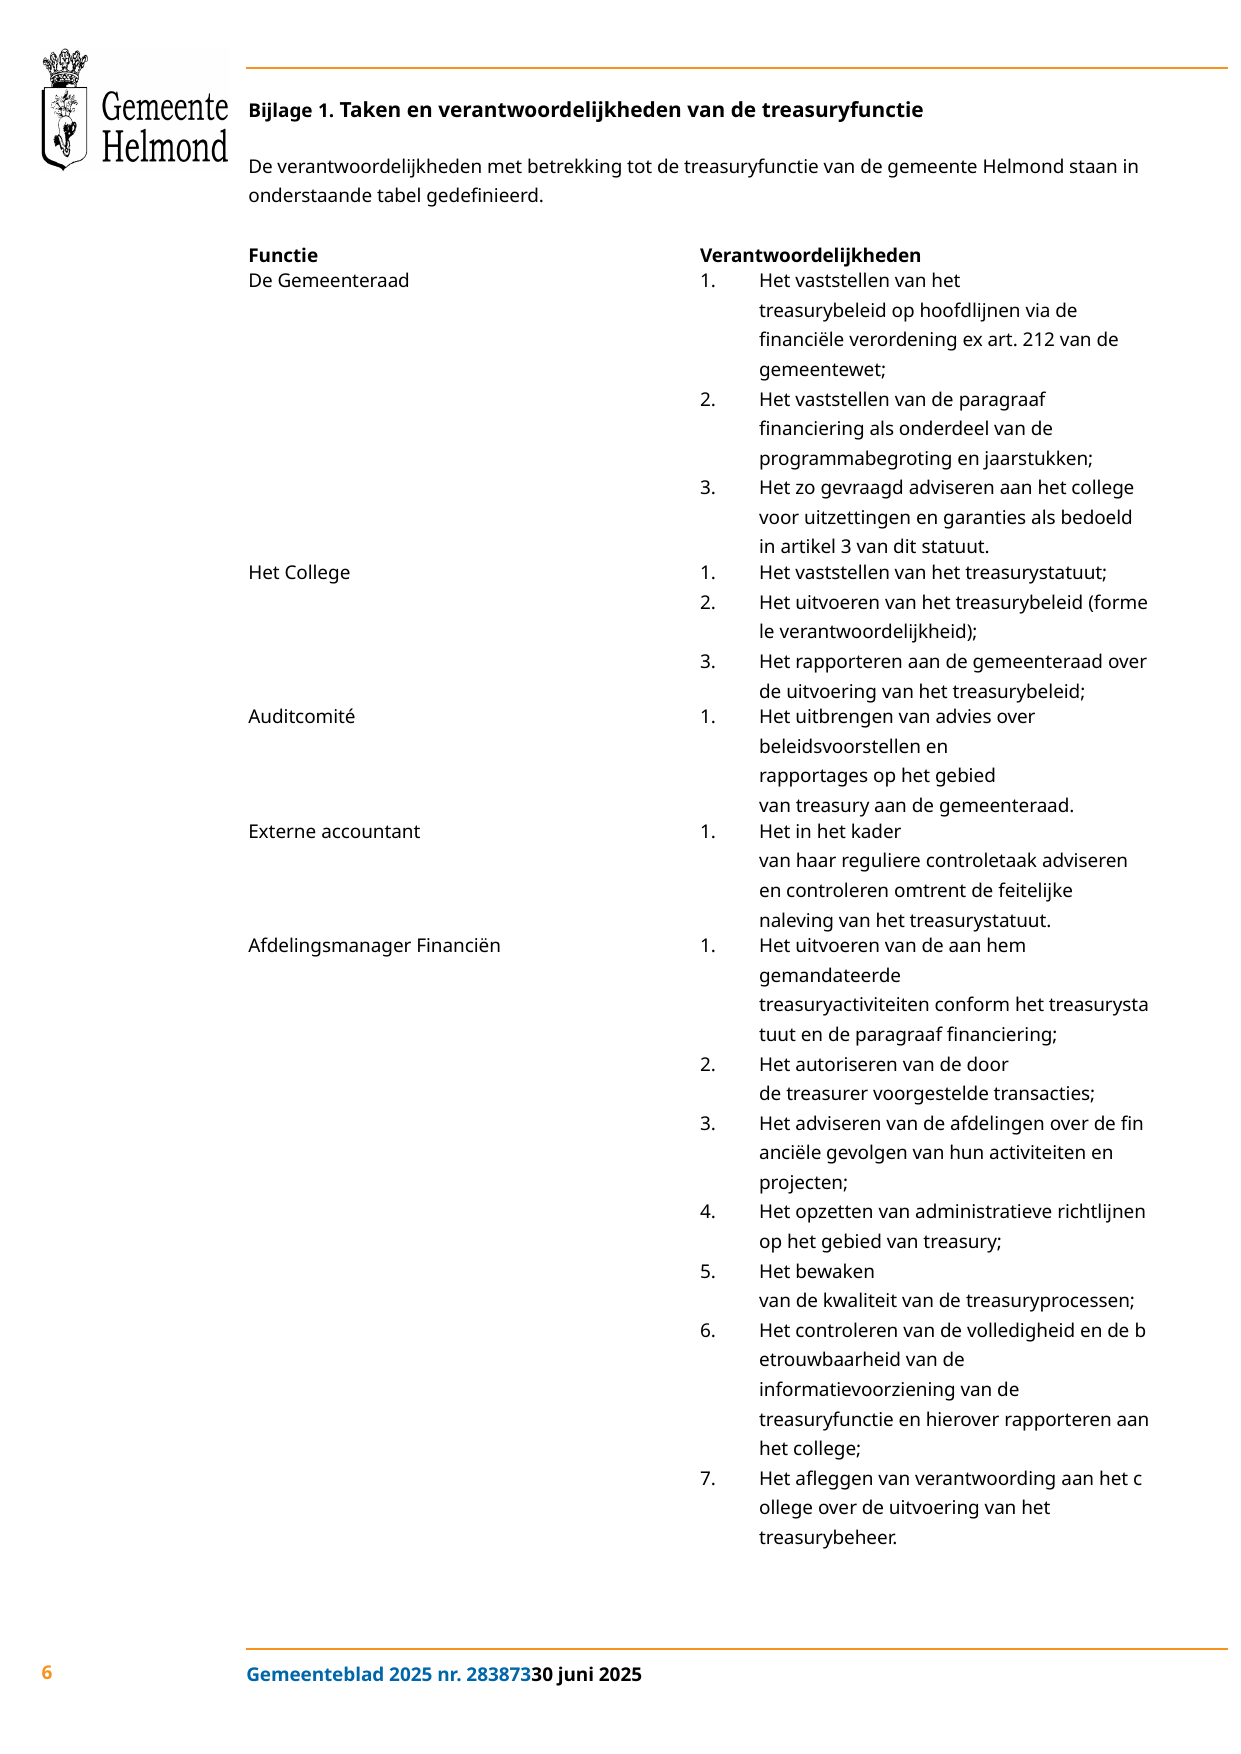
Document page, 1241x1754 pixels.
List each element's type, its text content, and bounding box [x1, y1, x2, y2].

table_cell Afdelingsmanager Financiën [248, 933, 700, 1550]
table_cell Het vaststellen van het treasurystatuut; Het uitvoeren van het treasurybeleid (formele verantwoordelijkheid); Het rapporteren aan de gemeenteraad over de uitvoering van het treasurybeleid; [700, 560, 1152, 703]
table_header Functie [248, 242, 700, 267]
text Bijlage 1. Taken en verantwoordelijkheden van de treasuryfunctie [248, 95, 1152, 123]
table_cell Het vaststellen van het treasurybeleid op hoofdlijnen via de financiële verordening ex art. 212 van de gemeentewet; Het vaststellen van de paragraaf financiering als onderdeel van de programmabegroting en jaarstukken; Het zo gevraagd adviseren aan het college voor uitzettingen en garanties als bedoeld in artikel 3 van dit statuut. [700, 268, 1152, 559]
table_cell Het uitvoeren van de aan hem gemandateerde treasuryactiviteiten conform het treasurystatuut en de paragraaf financiering; Het autoriseren van de door de treasurer voorgestelde transacties; Het adviseren van de afdelingen over de financiële gevolgen van hun activiteiten en projecten; Het opzetten van administratieve richtlijnen op het gebied van treasury; Het bewaken van de kwaliteit van de treasuryprocessen; Het controleren van de volledigheid en de betrouwbaarheid van de informatievoorziening van de treasuryfunctie en hierover rapporteren aan het college; Het afleggen van verantwoording aan het college over de uitvoering van het treasurybeheer. [700, 933, 1152, 1550]
table_cell De Gemeenteraad [248, 268, 700, 559]
table_cell Het in het kader van haar reguliere controletaak adviseren en controleren omtrent de feitelijke naleving van het treasurystatuut. [700, 818, 1152, 932]
table_cell Het uitbrengen van advies over beleidsvoorstellen en rapportages op het gebied van treasury aan de gemeenteraad. [700, 704, 1152, 818]
table_cell Het College [248, 560, 700, 703]
picture [41, 47, 231, 172]
table_header Verantwoordelijkheden [700, 242, 1152, 267]
table_cell Auditcomité [248, 704, 700, 818]
text De verantwoordelijkheden met betrekking tot de treasuryfunctie van de gemeente Helmond staan in onderstaande tabel gedefinieerd. [248, 153, 1152, 208]
table_cell Externe accountant [248, 818, 700, 932]
